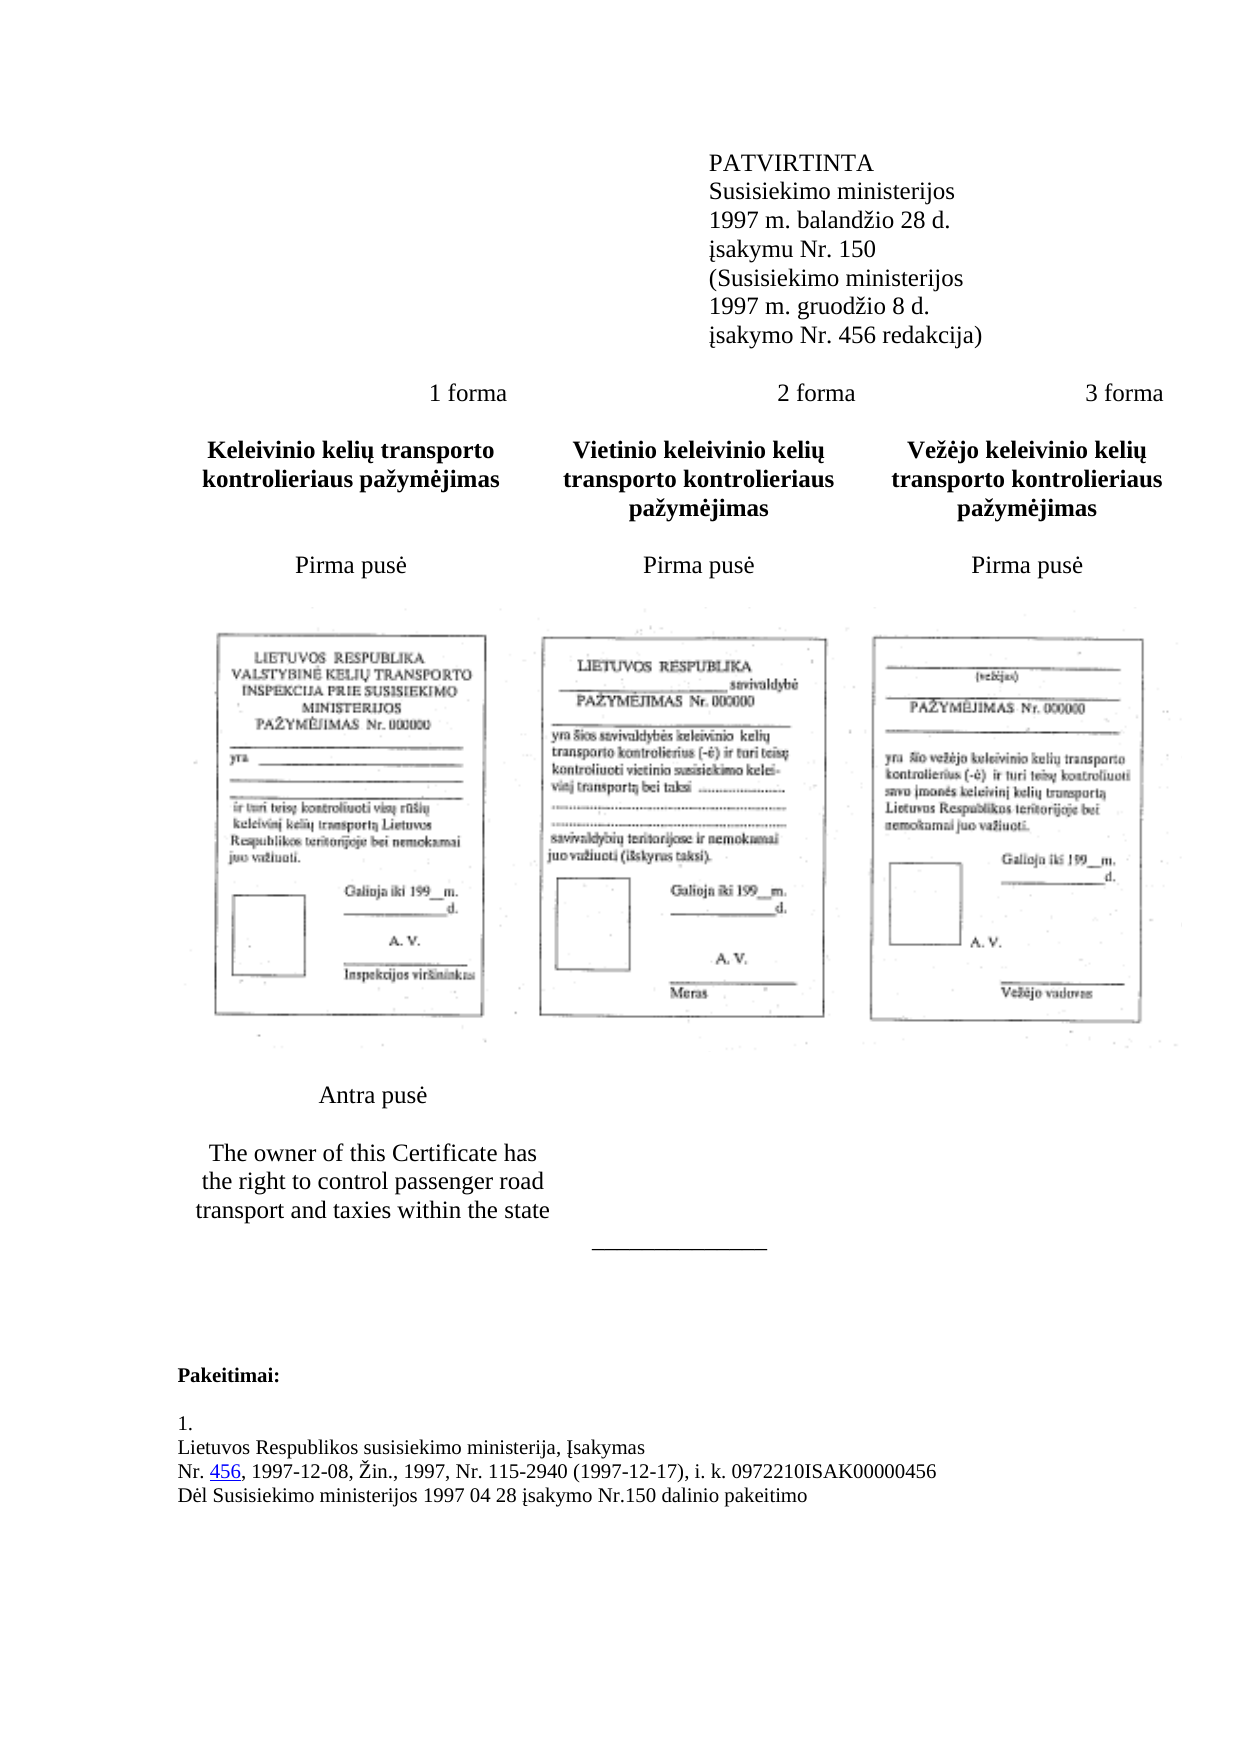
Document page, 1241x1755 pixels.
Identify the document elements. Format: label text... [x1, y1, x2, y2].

table_header [569, 1080, 1181, 1109]
table_cell [525, 406, 873, 435]
table_header [569, 1138, 1181, 1166]
text ______________ [177, 1224, 1181, 1253]
table_cell [525, 521, 873, 550]
table_cell Pirma pusė [177, 550, 524, 579]
table_cell the right to control passenger road [177, 1166, 568, 1195]
table_cell Vietinio keleivinio kelių transporto kontrolieriaus pažymėjimas [525, 435, 873, 521]
text įsakymu Nr. 150 [177, 234, 1181, 263]
text Pakeitimai: [177, 1363, 1181, 1387]
table_cell Pirma pusė [873, 550, 1181, 579]
table_header Antra pusė [177, 1080, 568, 1109]
table_cell [569, 1195, 1181, 1224]
table_cell [177, 521, 524, 550]
table_cell [569, 1166, 1181, 1195]
text 1997 m. balandžio 28 d. [177, 205, 1181, 234]
table_cell transport and taxies within the state [177, 1195, 568, 1224]
text PATVIRTINTA [177, 148, 1181, 176]
table_header 1 forma [177, 378, 524, 406]
text Dėl Susisiekimo ministerijos 1997 04 28 įsakymo Nr.150 dalinio pakeitimo [177, 1483, 1181, 1507]
table_cell Vežėjo keleivinio kelių transporto kontrolieriaus pažymėjimas [873, 435, 1181, 521]
table_cell [873, 406, 1181, 435]
text 1. [177, 1411, 1181, 1435]
text Susisiekimo ministerijos [177, 176, 1181, 205]
table_header The owner of this Certificate has [177, 1138, 568, 1166]
text įsakymo Nr. 456 redakcija) [709, 320, 1181, 349]
table_header 2 forma [525, 378, 873, 406]
table_cell [873, 521, 1181, 550]
text Lietuvos Respublikos susisiekimo ministerija, Įsakymas [177, 1435, 1181, 1459]
table_cell [177, 406, 524, 435]
table_cell Pirma pusė [525, 550, 873, 579]
text (Susisiekimo ministerijos [177, 263, 1181, 291]
table_cell Keleivinio kelių transporto kontrolieriaus pažymėjimas [177, 435, 524, 521]
text 1997 m. gruodžio 8 d. [709, 291, 1181, 320]
table_header 3 forma [873, 378, 1181, 406]
text Nr. 456, 1997-12-08, Žin., 1997, Nr. 115-2940 (1997-12-17), i. k. 0972210ISAK00000456 [177, 1459, 1181, 1483]
